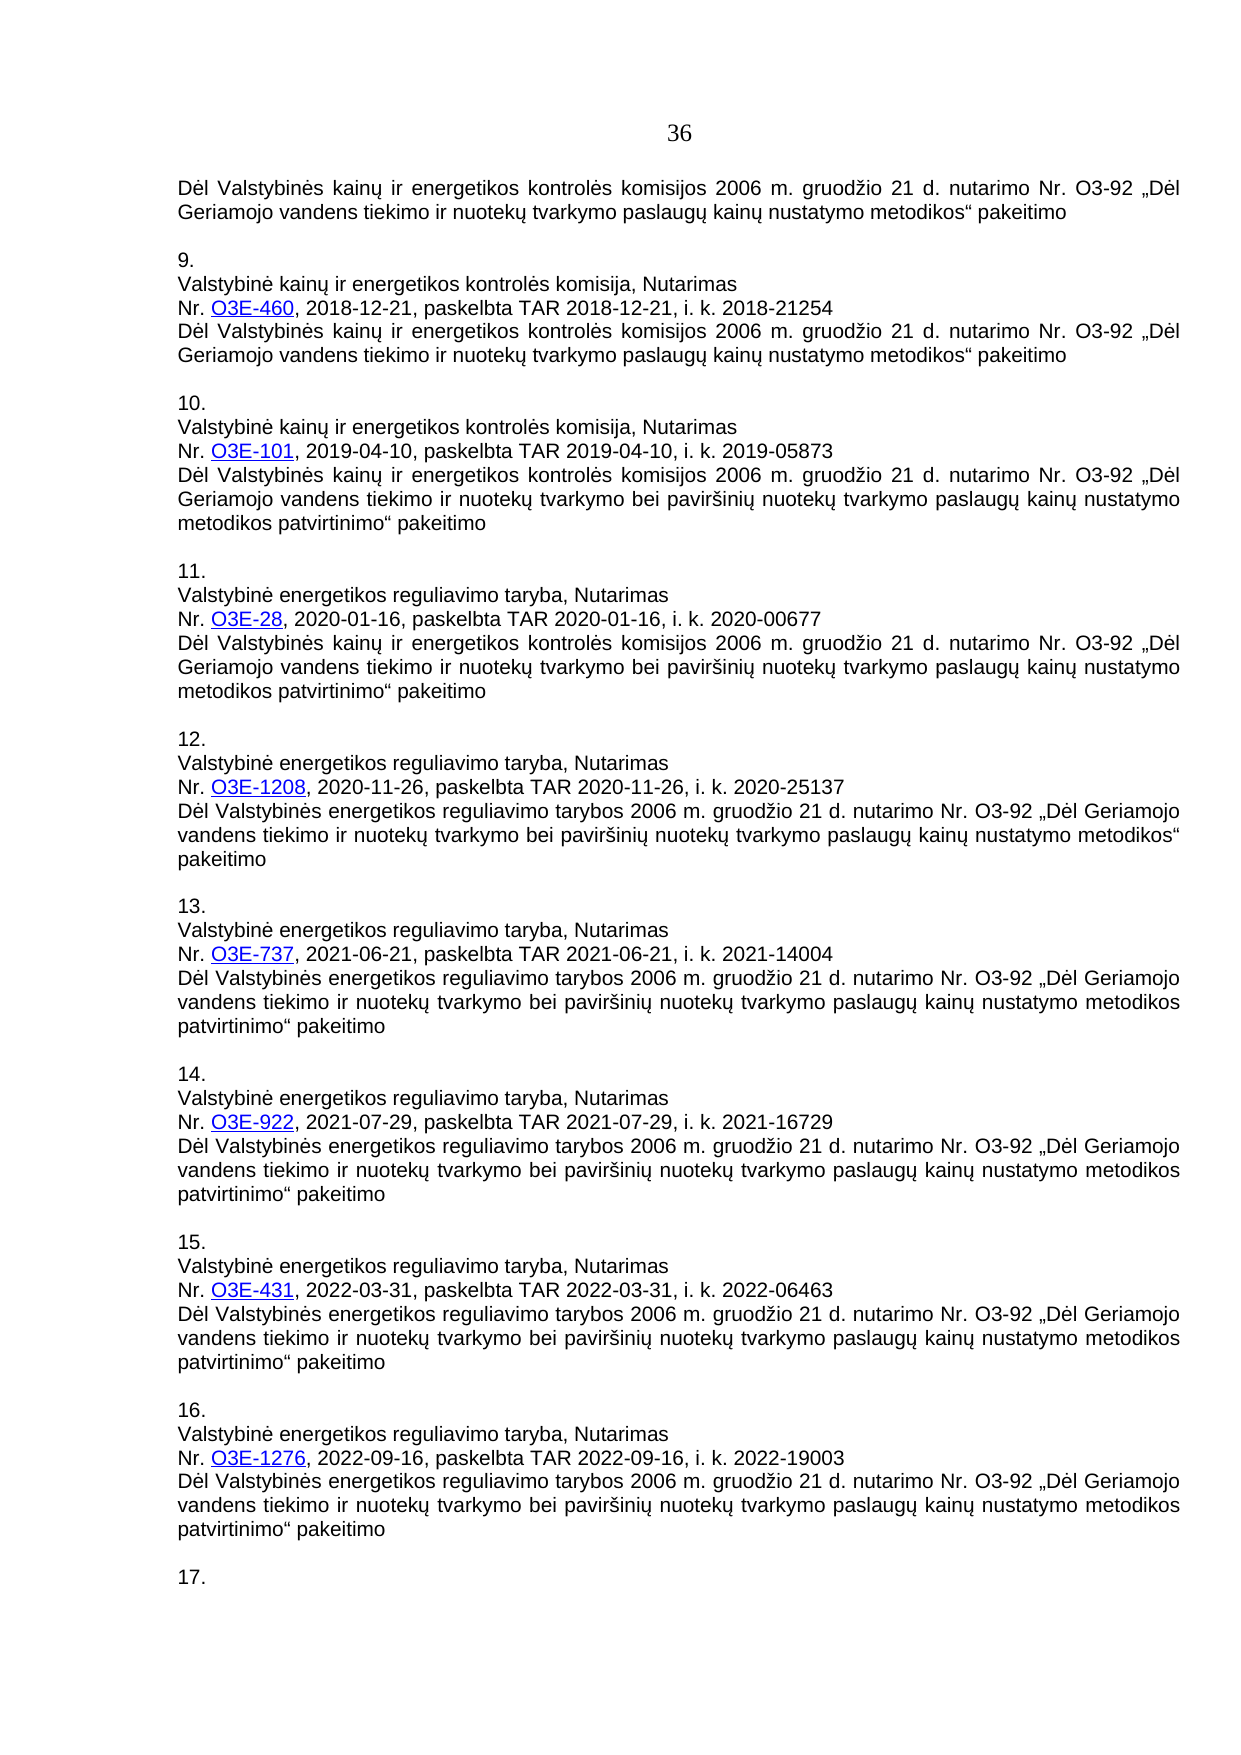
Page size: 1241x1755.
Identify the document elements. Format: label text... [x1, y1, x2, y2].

text 9. [177, 247, 1181, 271]
text Dėl Valstybinės kainų ir energetikos kontrolės komisijos 2006 m. gruodžio 21 d. nutarimo Nr. O3-92 „Dėl Geriamojo vandens tiekimo ir nuotekų tvarkymo bei paviršinių nuotekų tvarkymo paslaugų kainų nustatymo metodikos patvirtinimo“ pakeitimo [177, 631, 1181, 703]
text Dėl Valstybinės kainų ir energetikos kontrolės komisijos 2006 m. gruodžio 21 d. nutarimo Nr. O3-92 „Dėl Geriamojo vandens tiekimo ir nuotekų tvarkymo paslaugų kainų nustatymo metodikos“ pakeitimo [177, 319, 1181, 367]
text Nr. O3E-737, 2021-06-21, paskelbta TAR 2021-06-21, i. k. 2021-14004 [177, 942, 1181, 966]
text Valstybinė kainų ir energetikos kontrolės komisija, Nutarimas [177, 271, 1181, 295]
text Dėl Valstybinės energetikos reguliavimo tarybos 2006 m. gruodžio 21 d. nutarimo Nr. O3-92 „Dėl Geriamojo vandens tiekimo ir nuotekų tvarkymo bei paviršinių nuotekų tvarkymo paslaugų kainų nustatymo metodikos patvirtinimo“ pakeitimo [177, 1302, 1181, 1373]
text Valstybinė energetikos reguliavimo taryba, Nutarimas [177, 751, 1181, 774]
text 10. [177, 391, 1181, 415]
text 12. [177, 727, 1181, 751]
text Valstybinė energetikos reguliavimo taryba, Nutarimas [177, 1086, 1181, 1110]
text Nr. O3E-101, 2019-04-10, paskelbta TAR 2019-04-10, i. k. 2019-05873 [177, 439, 1181, 463]
text Valstybinė kainų ir energetikos kontrolės komisija, Nutarimas [177, 415, 1181, 439]
text Nr. O3E-460, 2018-12-21, paskelbta TAR 2018-12-21, i. k. 2018-21254 [177, 295, 1181, 319]
text Nr. O3E-431, 2022-03-31, paskelbta TAR 2022-03-31, i. k. 2022-06463 [177, 1278, 1181, 1302]
text Valstybinė energetikos reguliavimo taryba, Nutarimas [177, 918, 1181, 942]
text Valstybinė energetikos reguliavimo taryba, Nutarimas [177, 583, 1181, 607]
text 11. [177, 559, 1181, 583]
text 17. [177, 1565, 1181, 1589]
text Nr. O3E-922, 2021-07-29, paskelbta TAR 2021-07-29, i. k. 2021-16729 [177, 1110, 1181, 1134]
text Valstybinė energetikos reguliavimo taryba, Nutarimas [177, 1254, 1181, 1278]
text 13. [177, 894, 1181, 918]
text Dėl Valstybinės energetikos reguliavimo tarybos 2006 m. gruodžio 21 d. nutarimo Nr. O3-92 „Dėl Geriamojo vandens tiekimo ir nuotekų tvarkymo bei paviršinių nuotekų tvarkymo paslaugų kainų nustatymo metodikos“ pakeitimo [177, 798, 1181, 870]
text Nr. O3E-28, 2020-01-16, paskelbta TAR 2020-01-16, i. k. 2020-00677 [177, 607, 1181, 631]
text Dėl Valstybinės energetikos reguliavimo tarybos 2006 m. gruodžio 21 d. nutarimo Nr. O3-92 „Dėl Geriamojo vandens tiekimo ir nuotekų tvarkymo bei paviršinių nuotekų tvarkymo paslaugų kainų nustatymo metodikos patvirtinimo“ pakeitimo [177, 1134, 1181, 1206]
text Dėl Valstybinės energetikos reguliavimo tarybos 2006 m. gruodžio 21 d. nutarimo Nr. O3-92 „Dėl Geriamojo vandens tiekimo ir nuotekų tvarkymo bei paviršinių nuotekų tvarkymo paslaugų kainų nustatymo metodikos patvirtinimo“ pakeitimo [177, 1469, 1181, 1541]
text 14. [177, 1062, 1181, 1086]
text 15. [177, 1230, 1181, 1254]
text Nr. O3E-1276, 2022-09-16, paskelbta TAR 2022-09-16, i. k. 2022-19003 [177, 1445, 1181, 1469]
text Dėl Valstybinės kainų ir energetikos kontrolės komisijos 2006 m. gruodžio 21 d. nutarimo Nr. O3-92 „Dėl Geriamojo vandens tiekimo ir nuotekų tvarkymo bei paviršinių nuotekų tvarkymo paslaugų kainų nustatymo metodikos patvirtinimo“ pakeitimo [177, 463, 1181, 535]
text Dėl Valstybinės energetikos reguliavimo tarybos 2006 m. gruodžio 21 d. nutarimo Nr. O3-92 „Dėl Geriamojo vandens tiekimo ir nuotekų tvarkymo bei paviršinių nuotekų tvarkymo paslaugų kainų nustatymo metodikos patvirtinimo“ pakeitimo [177, 966, 1181, 1038]
text Dėl Valstybinės kainų ir energetikos kontrolės komisijos 2006 m. gruodžio 21 d. nutarimo Nr. O3-92 „Dėl Geriamojo vandens tiekimo ir nuotekų tvarkymo paslaugų kainų nustatymo metodikos“ pakeitimo [177, 176, 1181, 223]
text 16. [177, 1397, 1181, 1421]
text Valstybinė energetikos reguliavimo taryba, Nutarimas [177, 1421, 1181, 1445]
text Nr. O3E-1208, 2020-11-26, paskelbta TAR 2020-11-26, i. k. 2020-25137 [177, 774, 1181, 798]
